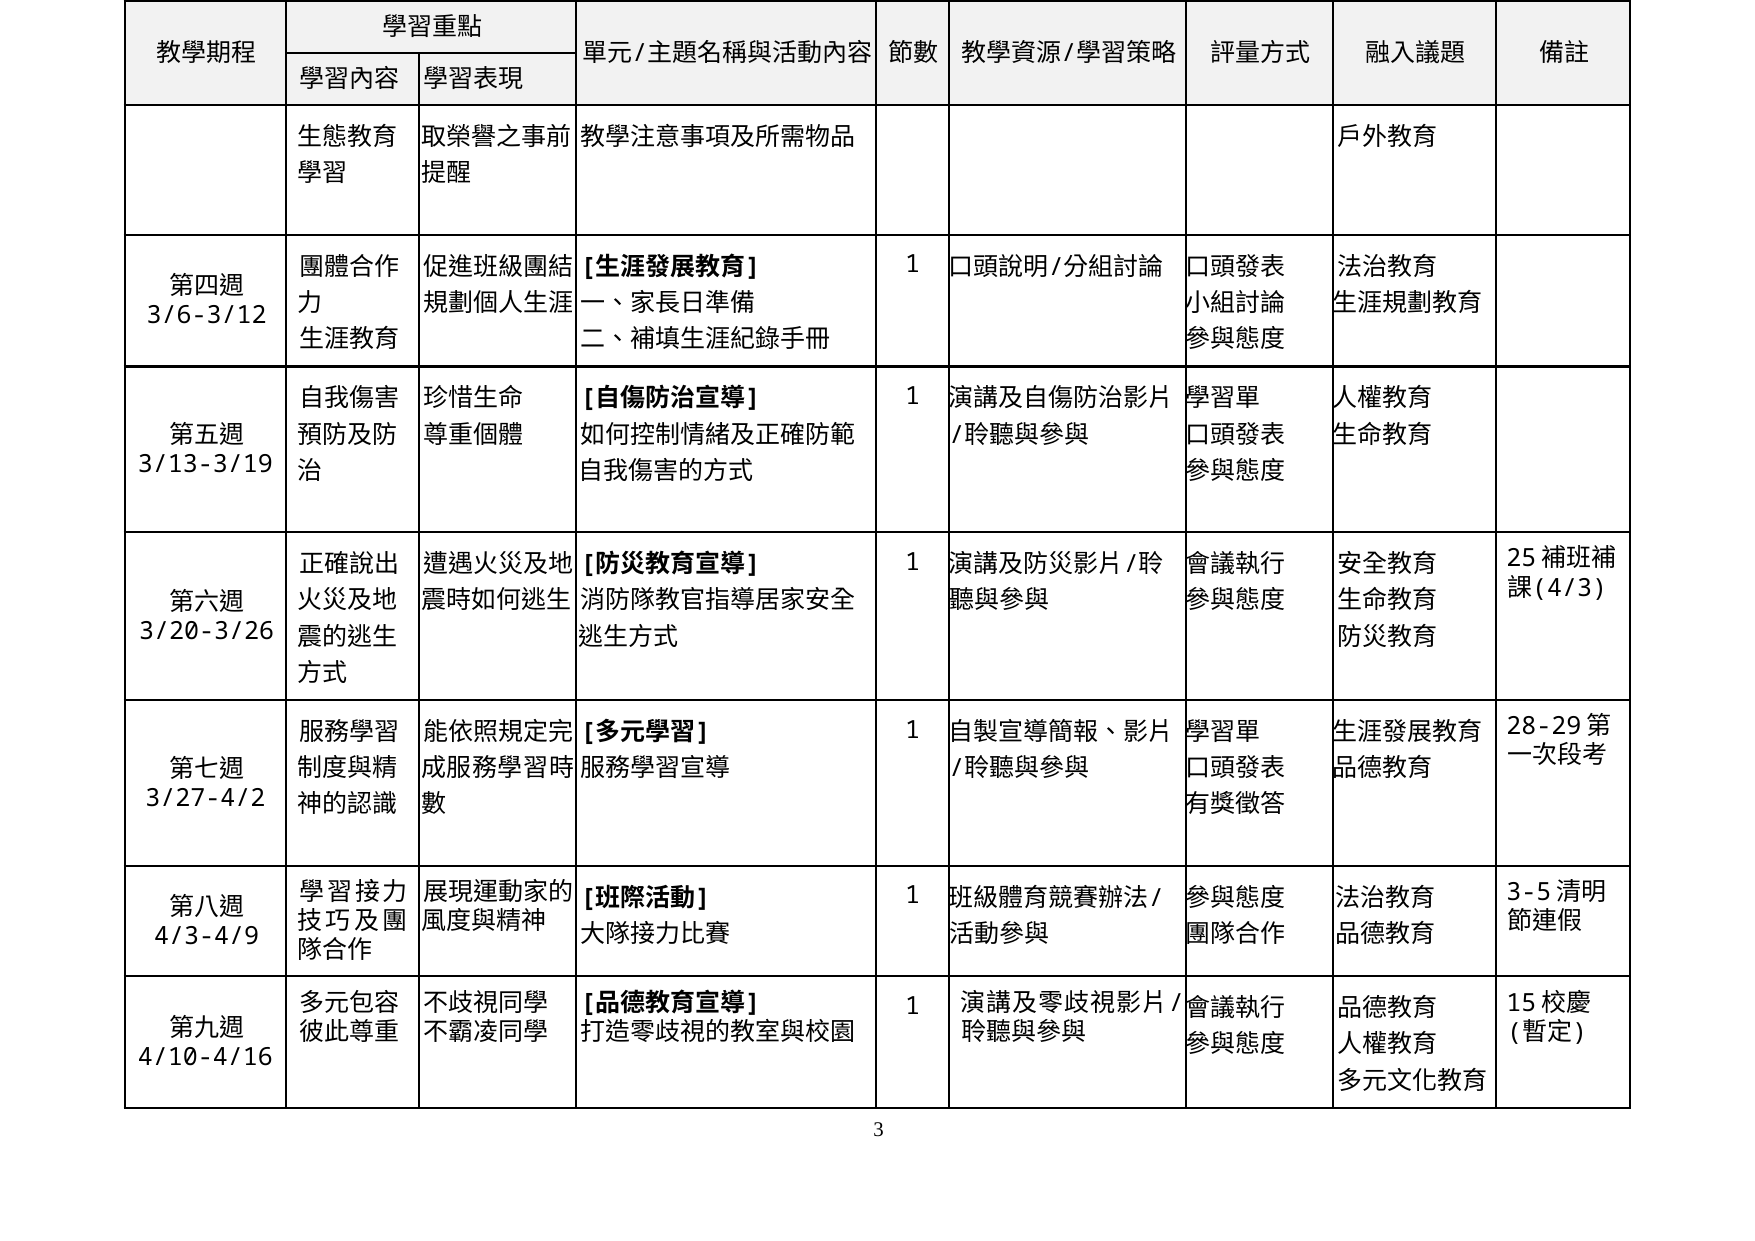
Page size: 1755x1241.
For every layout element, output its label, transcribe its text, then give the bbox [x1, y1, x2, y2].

table_cell 第六週 3/20-3/26 [126, 533, 285, 699]
table_cell 28-29第一次段考 [1497, 701, 1629, 865]
table_cell 學習內容 [287, 54, 418, 104]
table_cell [1497, 236, 1629, 365]
table_cell 人權教育 生命教育 [1334, 368, 1495, 531]
table_cell 自製宣導簡報、影片/聆聽與參與 [950, 701, 1185, 865]
table_cell [126, 106, 285, 234]
table_cell 演講及自傷防治影片/聆聽與參與 [950, 368, 1185, 531]
table_header 備註 [1497, 2, 1629, 104]
table_cell 促進班級團結 規劃個人生涯 [420, 236, 575, 365]
table_cell 生態教育學習 [287, 106, 418, 234]
table_cell 1 [877, 977, 948, 1107]
table_cell 1 [877, 368, 948, 531]
table_cell 珍惜生命 尊重個體 [420, 368, 575, 531]
table_cell 教學注意事項及所需物品 [577, 106, 875, 234]
table_cell 生涯發展教育 品德教育 [1334, 701, 1495, 865]
table_cell 學習單 口頭發表 參與態度 [1187, 368, 1332, 531]
table_header 融入議題 [1334, 2, 1495, 104]
table_cell 正確說出火災及地震的逃生方式 [287, 533, 418, 699]
table_cell [1497, 106, 1629, 234]
table_cell [生涯發展教育] 一、家長日準備 二、補填生涯紀錄手冊 [577, 236, 875, 365]
table_header 評量方式 [1187, 2, 1332, 104]
table_cell 展現運動家的風度與精神 [420, 867, 575, 975]
table_cell 能依照規定完成服務學習時數 [420, 701, 575, 865]
table_cell 學習接力技巧及團隊合作 [287, 867, 418, 975]
table_cell [品德教育宣導] 打造零歧視的教室與校園 [577, 977, 875, 1107]
table_cell 遭遇火災及地震時如何逃生 [420, 533, 575, 699]
table_cell 1 [877, 701, 948, 865]
table_cell 第五週3/13-3/19 [126, 368, 285, 531]
table_cell 法治教育 品德教育 [1334, 867, 1495, 975]
table_cell 第九週4/10-4/16 [126, 977, 285, 1107]
table_cell 戶外教育 [1334, 106, 1495, 234]
table_cell 多元包容 彼此尊重 [287, 977, 418, 1107]
table_cell 參與態度 團隊合作 [1187, 867, 1332, 975]
table_cell 25補班補課(4/3) [1497, 533, 1629, 699]
table_cell 第四週 3/6-3/12 [126, 236, 285, 365]
table_cell [877, 106, 948, 234]
table_cell [1497, 368, 1629, 531]
table_cell 服務學習制度與精神的認識 [287, 701, 418, 865]
table_cell 學習表現 [420, 54, 575, 104]
table_cell 自我傷害預防及防治 [287, 368, 418, 531]
table_cell [防災教育宣導] 消防隊教官指導居家安全逃生方式 [577, 533, 875, 699]
table_header 教學期程 [126, 2, 285, 104]
table_header 節數 [877, 2, 948, 104]
table_cell 安全教育 生命教育 防災教育 [1334, 533, 1495, 699]
table_cell 口頭說明/分組討論 [950, 236, 1185, 365]
table_cell 第七週3/27-4/2 [126, 701, 285, 865]
table_cell 口頭發表 小組討論 參與態度 [1187, 236, 1332, 365]
table_cell 1 [877, 533, 948, 699]
table_header 單元/主題名稱與活動內容 [577, 2, 875, 104]
table_cell 演講及零歧視影片/聆聽與參與 [950, 977, 1185, 1107]
table_cell 不歧視同學 不霸凌同學 [420, 977, 575, 1107]
table_cell 學習單 口頭發表 有獎徵答 [1187, 701, 1332, 865]
table_header 學習重點 [287, 2, 575, 52]
table_cell 會議執行 參與態度 [1187, 977, 1332, 1107]
table_cell 法治教育 生涯規劃教育 [1334, 236, 1495, 365]
table_cell 第八週 4/3-4/9 [126, 867, 285, 975]
table_cell [自傷防治宣導] 如何控制情緒及正確防範自我傷害的方式 [577, 368, 875, 531]
table_cell [多元學習] 服務學習宣導 [577, 701, 875, 865]
table_cell [950, 106, 1185, 234]
table_cell 會議執行 參與態度 [1187, 533, 1332, 699]
table_cell [班際活動] 大隊接力比賽 [577, 867, 875, 975]
table_cell 團體合作力 生涯教育 [287, 236, 418, 365]
table_cell 15校慶(暫定) [1497, 977, 1629, 1107]
table_cell 班級體育競賽辦法/活動參與 [950, 867, 1185, 975]
table_cell 演講及防災影片/聆聽與參與 [950, 533, 1185, 699]
table_cell 品德教育 人權教育 多元文化教育 [1334, 977, 1495, 1107]
table_header 教學資源/學習策略 [950, 2, 1185, 104]
table_cell 3-5清明節連假 [1497, 867, 1629, 975]
table_cell 1 [877, 236, 948, 365]
table_cell [1187, 106, 1332, 234]
table_cell 取榮譽之事前提醒 [420, 106, 575, 234]
table_cell 1 [877, 867, 948, 975]
